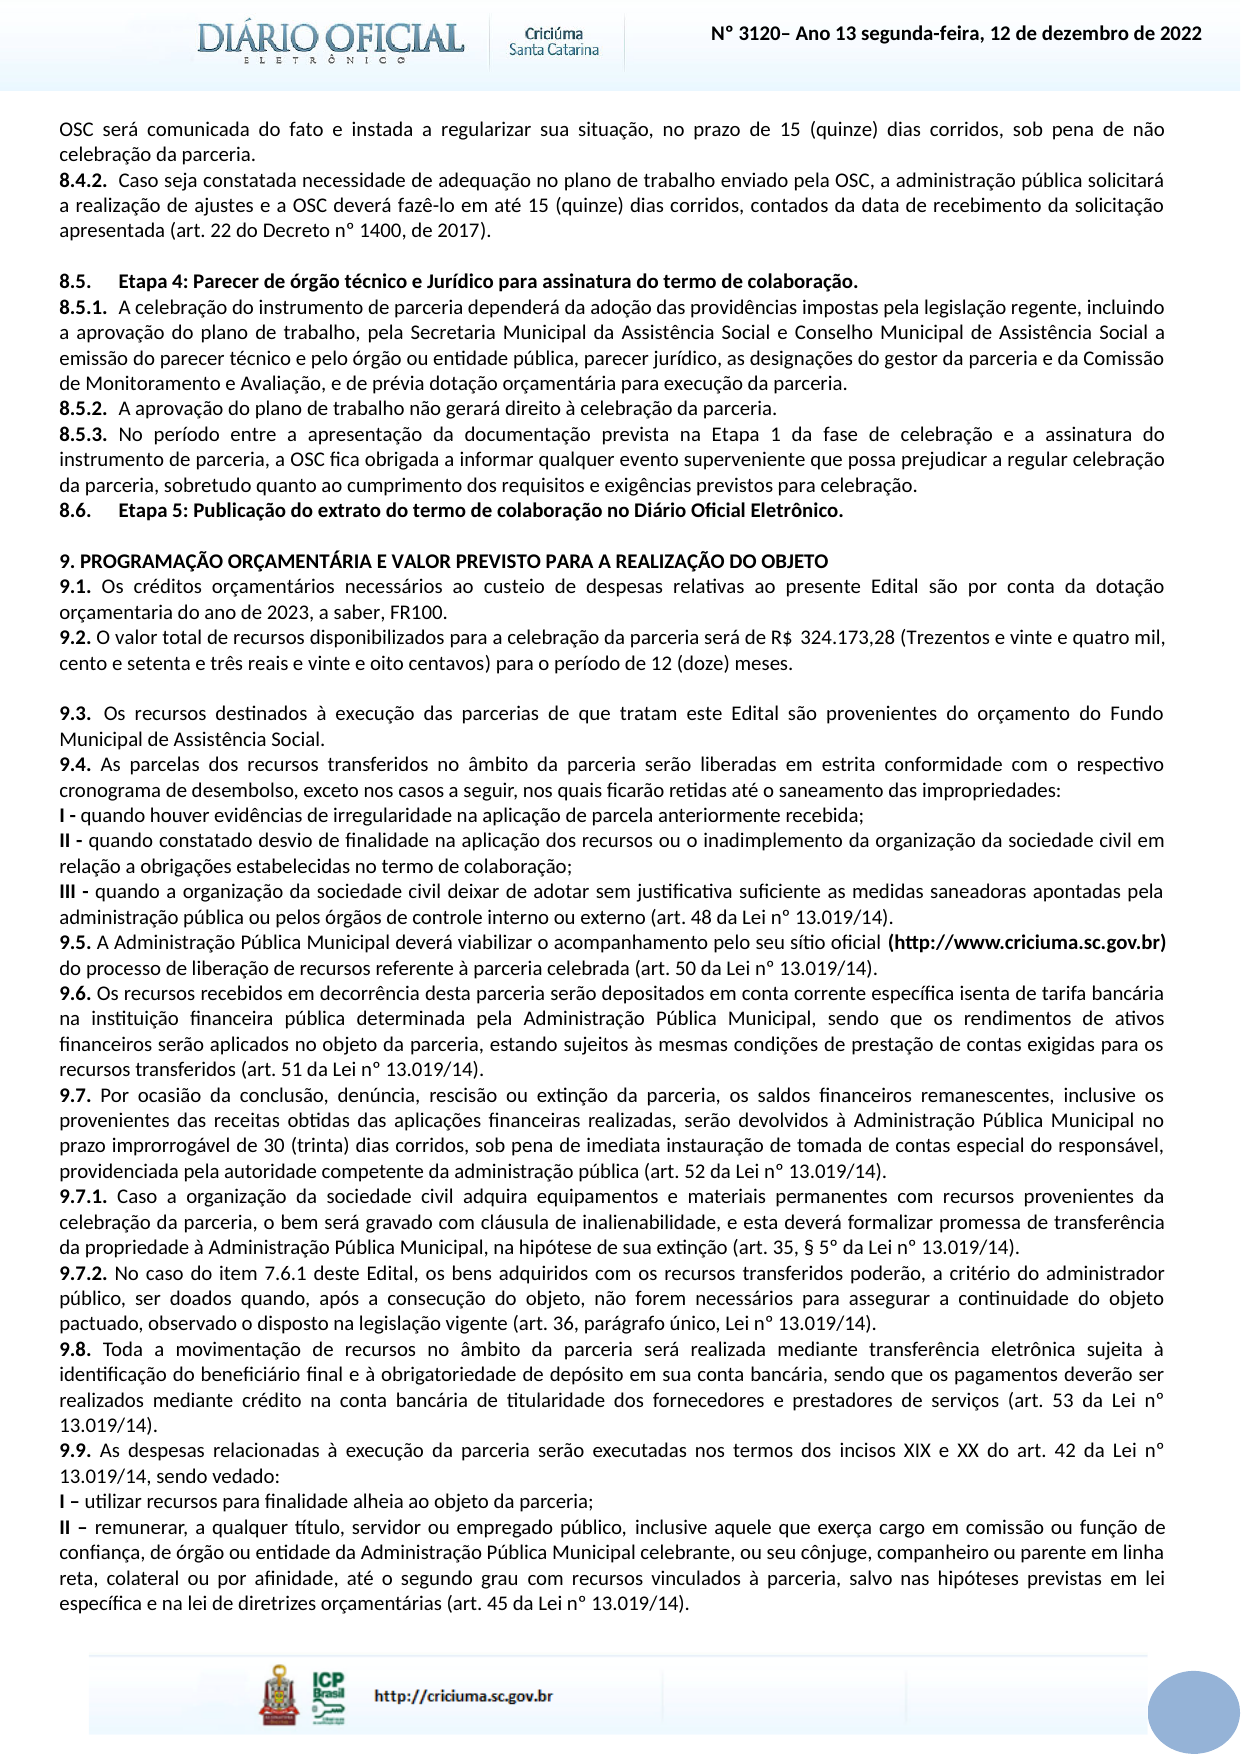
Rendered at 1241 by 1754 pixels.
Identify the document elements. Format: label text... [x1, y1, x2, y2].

text 9.8. Toda a movimentação de recursos no âmbito da parceria será realizada mediante transferência eletrônica sujeita à identificação do beneficiário final e à obrigatoriedade de depósito em sua conta bancária, sendo que os pagamentos deverão ser realizados mediante crédito na conta bancária de titularidade dos fornecedores e prestadores de serviços (art. 53 da Lei nº 13.019/14). [59, 1336, 1167, 1438]
text 9.1. Os créditos orçamentários necessários ao custeio de despesas relativas ao presente Edital são por conta da dotação orçamentaria do ano de 2023, a saber, FR100. [59, 573, 1167, 624]
text 8.4.2. Caso seja constatada necessidade de adequação no plano de trabalho enviado pela OSC, a administração pública solicitará a realização de ajustes e a OSC deverá fazê-lo em até 15 (quinze) dias corridos, contados da data de recebimento da solicitação apresentada (art. 22 do Decreto nº 1400, de 2017). [59, 167, 1167, 243]
text 9.3. Os recursos destinados à execução das parcerias de que tratam este Edital são provenientes do orçamento do Fundo Municipal de Assistência Social. [59, 701, 1167, 751]
text I – utilizar recursos para finalidade alheia ao objeto da parceria; [59, 1488, 1167, 1514]
text 9.7. Por ocasião da conclusão, denúncia, rescisão ou extinção da parceria, os saldos financeiros remanescentes, inclusive os provenientes das receitas obtidas das aplicações financeiras realizadas, serão devolvidos à Administração Pública Municipal no prazo improrrogável de 30 (trinta) dias corridos, sob pena de imediata instauração de tomada de contas especial do responsável, providenciada pela autoridade competente da administração pública (art. 52 da Lei nº 13.019/14). [59, 1082, 1167, 1183]
text 8.6. Etapa 5: Publicação do extrato do termo de colaboração no Diário Oficial Eletrônico. [59, 497, 1167, 523]
text II - quando constatado desvio de finalidade na aplicação dos recursos ou o inadimplemento da organização da sociedade civil em relação a obrigações estabelecidas no termo de colaboração; [59, 828, 1167, 878]
text III - quando a organização da sociedade civil deixar de adotar sem justificativa suficiente as medidas saneadoras apontadas pela administração pública ou pelos órgãos de controle interno ou externo (art. 48 da Lei nº 13.019/14). [59, 878, 1167, 929]
text 8.5. Etapa 4: Parecer de órgão técnico e Jurídico para assinatura do termo de colaboração. [59, 268, 1167, 294]
text 9. PROGRAMAÇÃO ORÇAMENTÁRIA E VALOR PREVISTO PARA A REALIZAÇÃO DO OBJETO [59, 548, 1167, 573]
text 9.2. O valor total de recursos disponibilizados para a celebração da parceria será de R$ 324.173,28 (Trezentos e vinte e quatro mil, cento e setenta e três reais e vinte e oito centavos) para o período de 12 (doze) meses. [59, 624, 1167, 675]
text 9.7.2. No caso do item 7.6.1 deste Edital, os bens adquiridos com os recursos transferidos poderão, a critério do administrador público, ser doados quando, após a consecução do objeto, não forem necessários para assegurar a continuidade do objeto pactuado, observado o disposto na legislação vigente (art. 36, parágrafo único, Lei nº 13.019/14). [59, 1260, 1167, 1336]
text I - quando houver evidências de irregularidade na aplicação de parcela anteriormente recebida; [59, 802, 1167, 828]
text 9.7.1. Caso a organização da sociedade civil adquira equipamentos e materiais permanentes com recursos provenientes da celebração da parceria, o bem será gravado com cláusula de inalienabilidade, e esta deverá formalizar promessa de transferência da propriedade à Administração Pública Municipal, na hipótese de sua extinção (art. 35, § 5º da Lei nº 13.019/14). [59, 1183, 1167, 1260]
text 9.5. A Administração Pública Municipal deverá viabilizar o acompanhamento pelo seu sítio oficial (http://www.criciuma.sc.gov.br) do processo de liberação de recursos referente à parceria celebrada (art. 50 da Lei nº 13.019/14). [59, 929, 1167, 980]
text 8.5.1. A celebração do instrumento de parceria dependerá da adoção das providências impostas pela legislação regente, incluindo a aprovação do plano de trabalho, pela Secretaria Municipal da Assistência Social e Conselho Municipal de Assistência Social a emissão do parecer técnico e pelo órgão ou entidade pública, parecer jurídico, as designações do gestor da parceria e da Comissão de Monitoramento e Avaliação, e de prévia dotação orçamentária para execução da parceria. [59, 294, 1167, 396]
text 9.6. Os recursos recebidos em decorrência desta parceria serão depositados em conta corrente específica isenta de tarifa bancária na instituição financeira pública determinada pela Administração Pública Municipal, sendo que os rendimentos de ativos financeiros serão aplicados no objeto da parceria, estando sujeitos às mesmas condições de prestação de contas exigidas para os recursos transferidos (art. 51 da Lei nº 13.019/14). [59, 980, 1167, 1082]
text 8.5.2. A aprovação do plano de trabalho não gerará direito à celebração da parceria. [59, 396, 1167, 421]
text OSC será comunicada do fato e instada a regularizar sua situação, no prazo de 15 (quinze) dias corridos, sob pena de não celebração da parceria. [59, 116, 1167, 167]
text 9.9. As despesas relacionadas à execução da parceria serão executadas nos termos dos incisos XIX e XX do art. 42 da Lei nº 13.019/14, sendo vedado: [59, 1438, 1167, 1488]
text II – remunerar, a qualquer título, servidor ou empregado público, inclusive aquele que exerça cargo em comissão ou função de confiança, de órgão ou entidade da Administração Pública Municipal celebrante, ou seu cônjuge, companheiro ou parente em linha reta, colateral ou por afinidade, até o segundo grau com recursos vinculados à parceria, salvo nas hipóteses previstas em lei específica e na lei de diretrizes orçamentárias (art. 45 da Lei nº 13.019/14). [59, 1514, 1167, 1616]
text 9.4. As parcelas dos recursos transferidos no âmbito da parceria serão liberadas em estrita conformidade com o respectivo cronograma de desembolso, exceto nos casos a seguir, nos quais ficarão retidas até o saneamento das impropriedades: [59, 751, 1167, 802]
text 8.5.3. No período entre a apresentação da documentação prevista na Etapa 1 da fase de celebração e a assinatura do instrumento de parceria, a OSC fica obrigada a informar qualquer evento superveniente que possa prejudicar a regular celebração da parceria, sobretudo quanto ao cumprimento dos requisitos e exigências previstos para celebração. [59, 421, 1167, 497]
